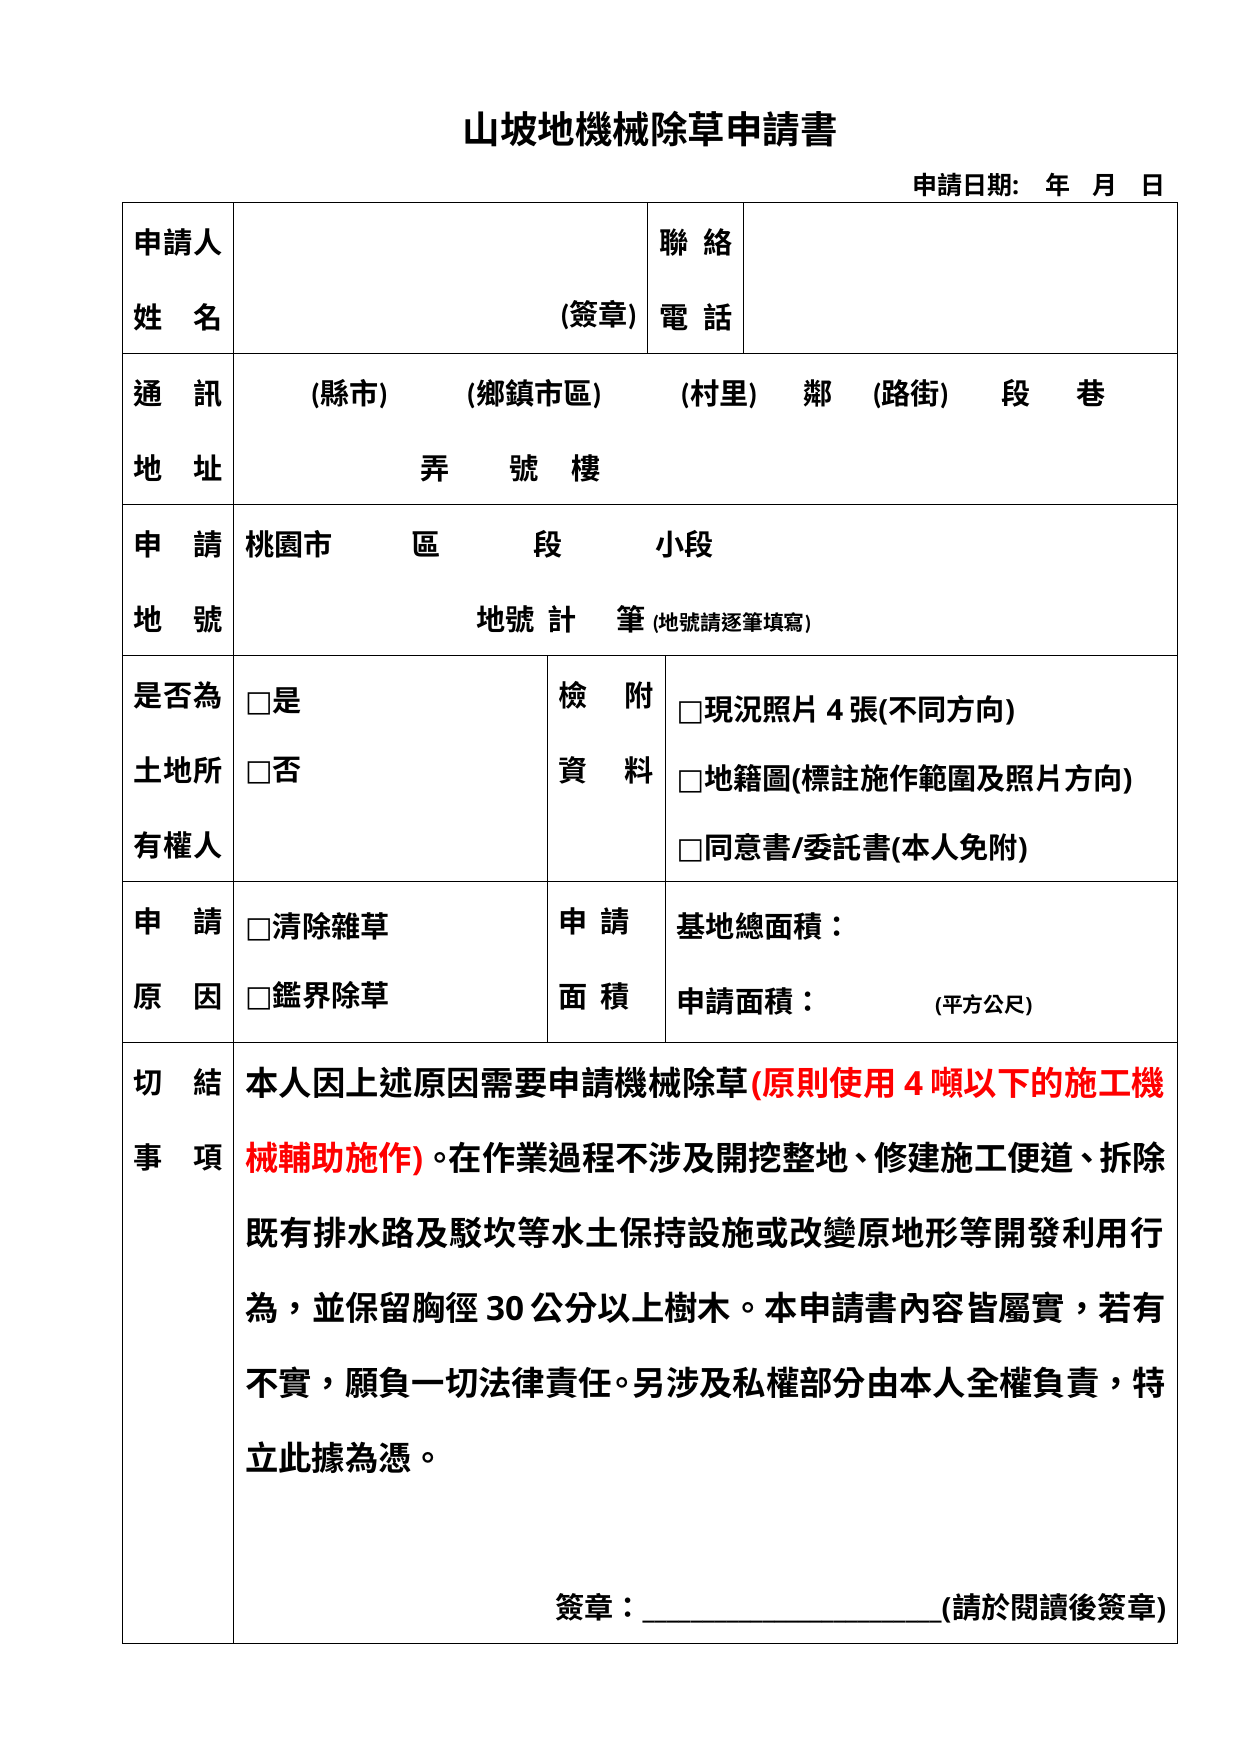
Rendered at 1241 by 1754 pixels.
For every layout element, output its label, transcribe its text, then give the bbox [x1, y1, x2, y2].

table_cell 申請 原因 [123, 882, 233, 1042]
table_cell (縣市) (鄉鎮市區) (村里) 鄰 (路街) 段 巷 弄 號 樓 [234, 354, 1177, 504]
table_cell 通訊 地址 [123, 354, 233, 504]
table_header (簽章) [234, 203, 647, 353]
text 山坡地機械除草申請書 [134, 89, 1165, 164]
table_cell □清除雜草 □鑑界除草 [234, 882, 547, 1042]
table_cell 檢附 資料 [548, 656, 665, 881]
table_cell 基地總面積： 申請面積： (平方公尺) [666, 882, 1177, 1042]
table_cell 是否為土地所有權人 [123, 656, 233, 881]
text 申請日期: 年 月 日 [134, 164, 1165, 202]
table_header 聯絡 電話 [648, 203, 743, 353]
table_cell 桃園市 區 段 小段 地號 計 筆 (地號請逐筆填寫) [234, 505, 1177, 655]
table_cell 切結 事項 [123, 1043, 233, 1643]
table_cell 申 請 面 積 [548, 882, 665, 1042]
table_cell 本人因上述原因需要申請機械除草(原則使用4噸以下的施工機械輔助施作)。在作業過程不涉及開挖整地、修建施工便道、拆除既有排水路及駁坎等水土保持設施或改變原地形等開發利用行為，並保留胸徑30公分以上樹木。本申請書內容皆屬實，若有不實，願負一切法律責任。另涉及私權部分由本人全權負責，特立此據為憑。 簽章：_________________________(請於閱讀後簽章) [234, 1043, 1177, 1643]
table_cell 申請 地號 [123, 505, 233, 655]
table_cell □是 □否 [234, 656, 547, 881]
table_header [744, 203, 1177, 353]
table_header 申請人 姓名 [123, 203, 233, 353]
table_cell □現況照片4張(不同方向) □地籍圖(標註施作範圍及照片方向) □同意書/委託書(本人免附) [666, 656, 1177, 881]
